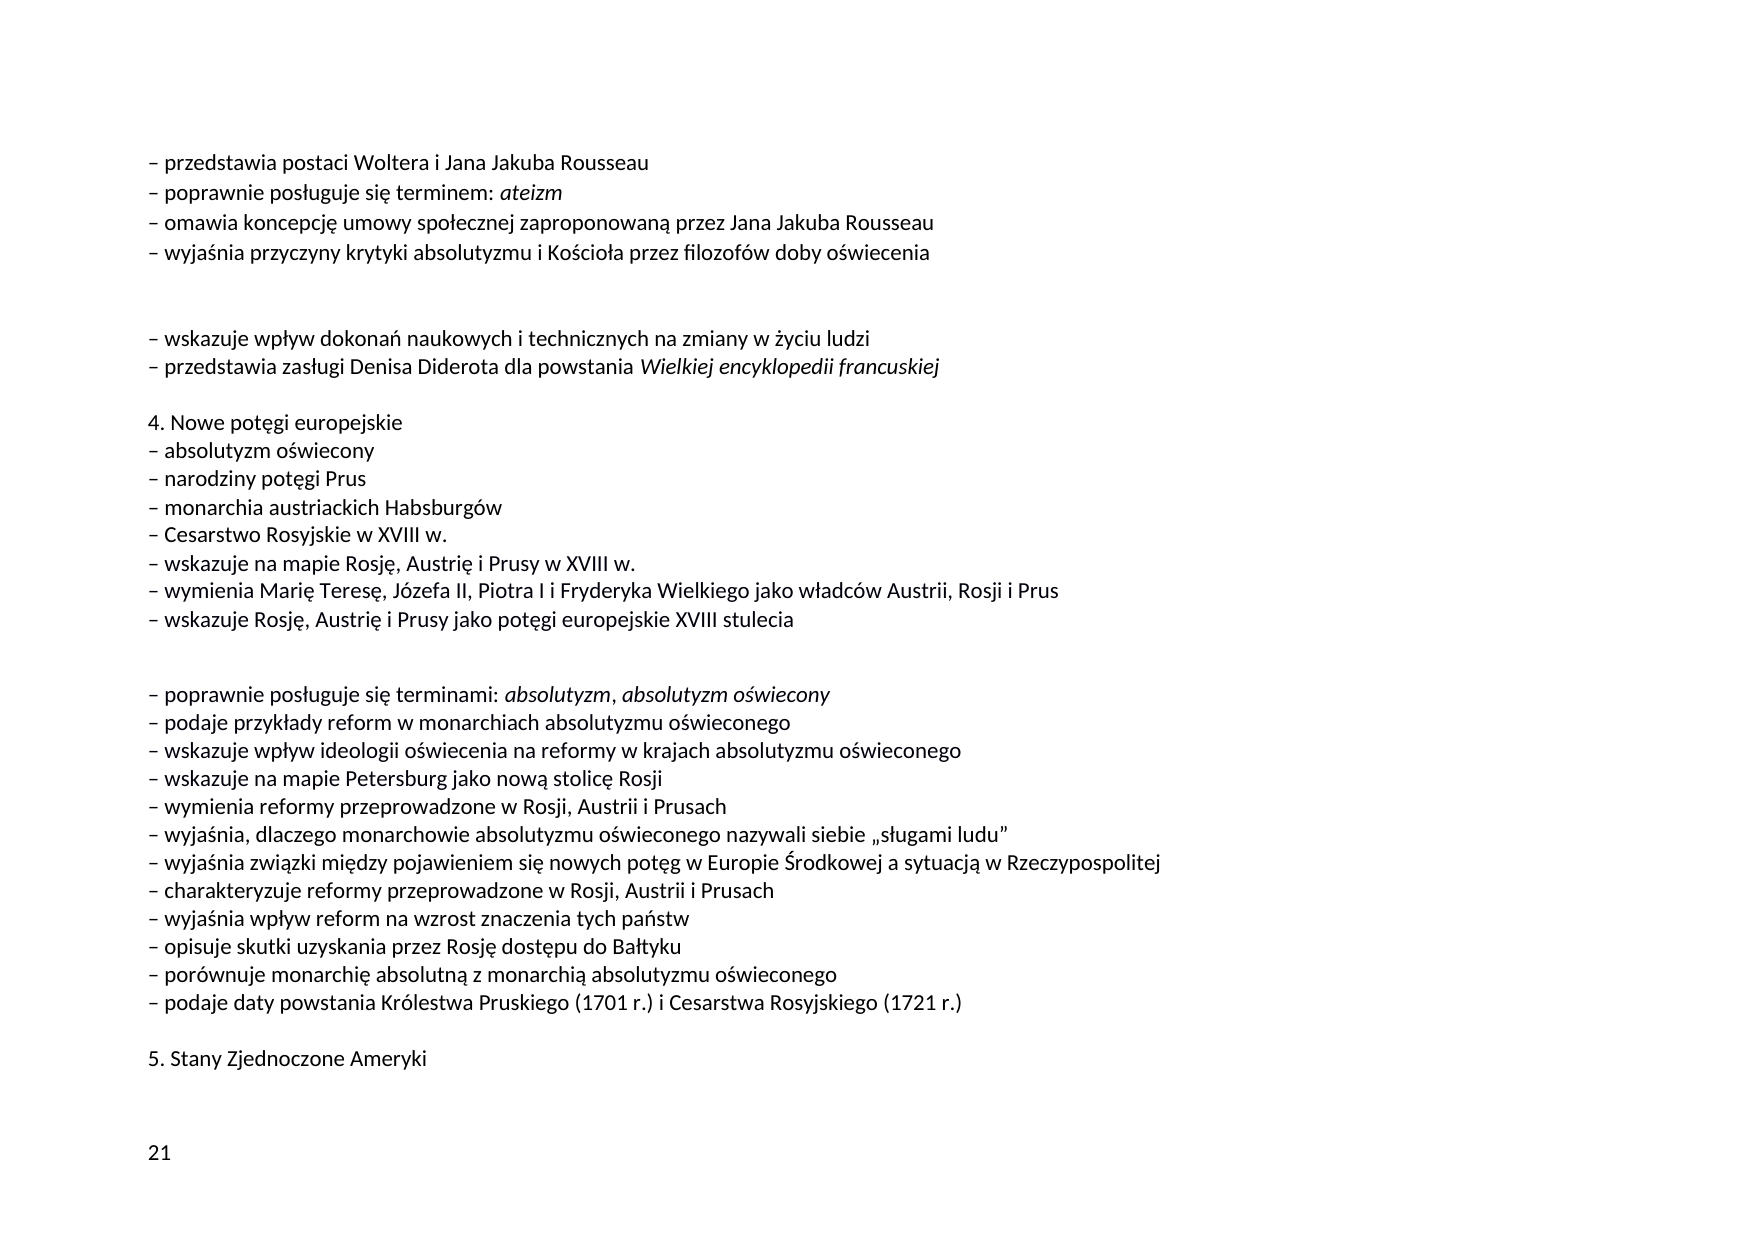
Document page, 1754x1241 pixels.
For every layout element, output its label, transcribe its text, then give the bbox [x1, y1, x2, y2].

text – porównuje monarchię absolutną z monarchią absolutyzmu oświeconego [148, 960, 1606, 988]
text – absolutyzm oświecony [148, 437, 1606, 464]
text 5. Stany Zjednoczone Ameryki [148, 1044, 1606, 1072]
text – wymienia Marię Teresę, Józefa II, Piotra I i Fryderyka Wielkiego jako władców Austrii, Rosji i Prus [148, 577, 1606, 605]
text – przedstawia postaci Woltera i Jana Jakuba Rousseau [148, 148, 1606, 176]
text – opisuje skutki uzyskania przez Rosję dostępu do Bałtyku [148, 932, 1606, 960]
text – wyjaśnia, dlaczego monarchowie absolutyzmu oświeconego nazywali siebie „sługami ludu” [148, 820, 1606, 848]
text – wyjaśnia przyczyny krytyki absolutyzmu i Kościoła przez filozofów doby oświecenia [148, 238, 1606, 266]
text – wyjaśnia wpływ reform na wzrost znaczenia tych państw [148, 904, 1606, 932]
text – charakteryzuje reformy przeprowadzone w Rosji, Austrii i Prusach [148, 876, 1606, 904]
text – omawia koncepcję umowy społecznej zaproponowaną przez Jana Jakuba Rousseau [148, 208, 1606, 236]
text – podaje daty powstania Królestwa Pruskiego (1701 r.) i Cesarstwa Rosyjskiego (1721 r.) [148, 988, 1606, 1016]
text – narodziny potęgi Prus [148, 464, 1606, 493]
text – podaje przykłady reform w monarchiach absolutyzmu oświeconego [148, 708, 1606, 736]
text – Cesarstwo Rosyjskie w XVIII w. [148, 521, 1606, 549]
text – wymienia reformy przeprowadzone w Rosji, Austrii i Prusach [148, 792, 1606, 820]
text – poprawnie posługuje się terminami: absolutyzm, absolutyzm oświecony [148, 680, 1606, 708]
text – wskazuje wpływ ideologii oświecenia na reformy w krajach absolutyzmu oświeconego [148, 736, 1606, 764]
text – monarchia austriackich Habsburgów [148, 493, 1606, 521]
text – wskazuje Rosję, Austrię i Prusy jako potęgi europejskie XVIII stulecia [148, 605, 1606, 633]
text – wskazuje na mapie Rosję, Austrię i Prusy w XVIII w. [148, 549, 1606, 577]
text – przedstawia zasługi Denisa Diderota dla powstania Wielkiej encyklopedii francuskiej [148, 352, 1606, 381]
text – wskazuje wpływ dokonań naukowych i technicznych na zmiany w życiu ludzi [148, 324, 1606, 352]
text – wskazuje na mapie Petersburg jako nową stolicę Rosji [148, 764, 1606, 792]
text 4. Nowe potęgi europejskie [148, 408, 1606, 437]
text – wyjaśnia związki między pojawieniem się nowych potęg w Europie Środkowej a sytuacją w Rzeczypospolitej [148, 848, 1606, 876]
text – poprawnie posługuje się terminem: ateizm [148, 178, 1606, 206]
